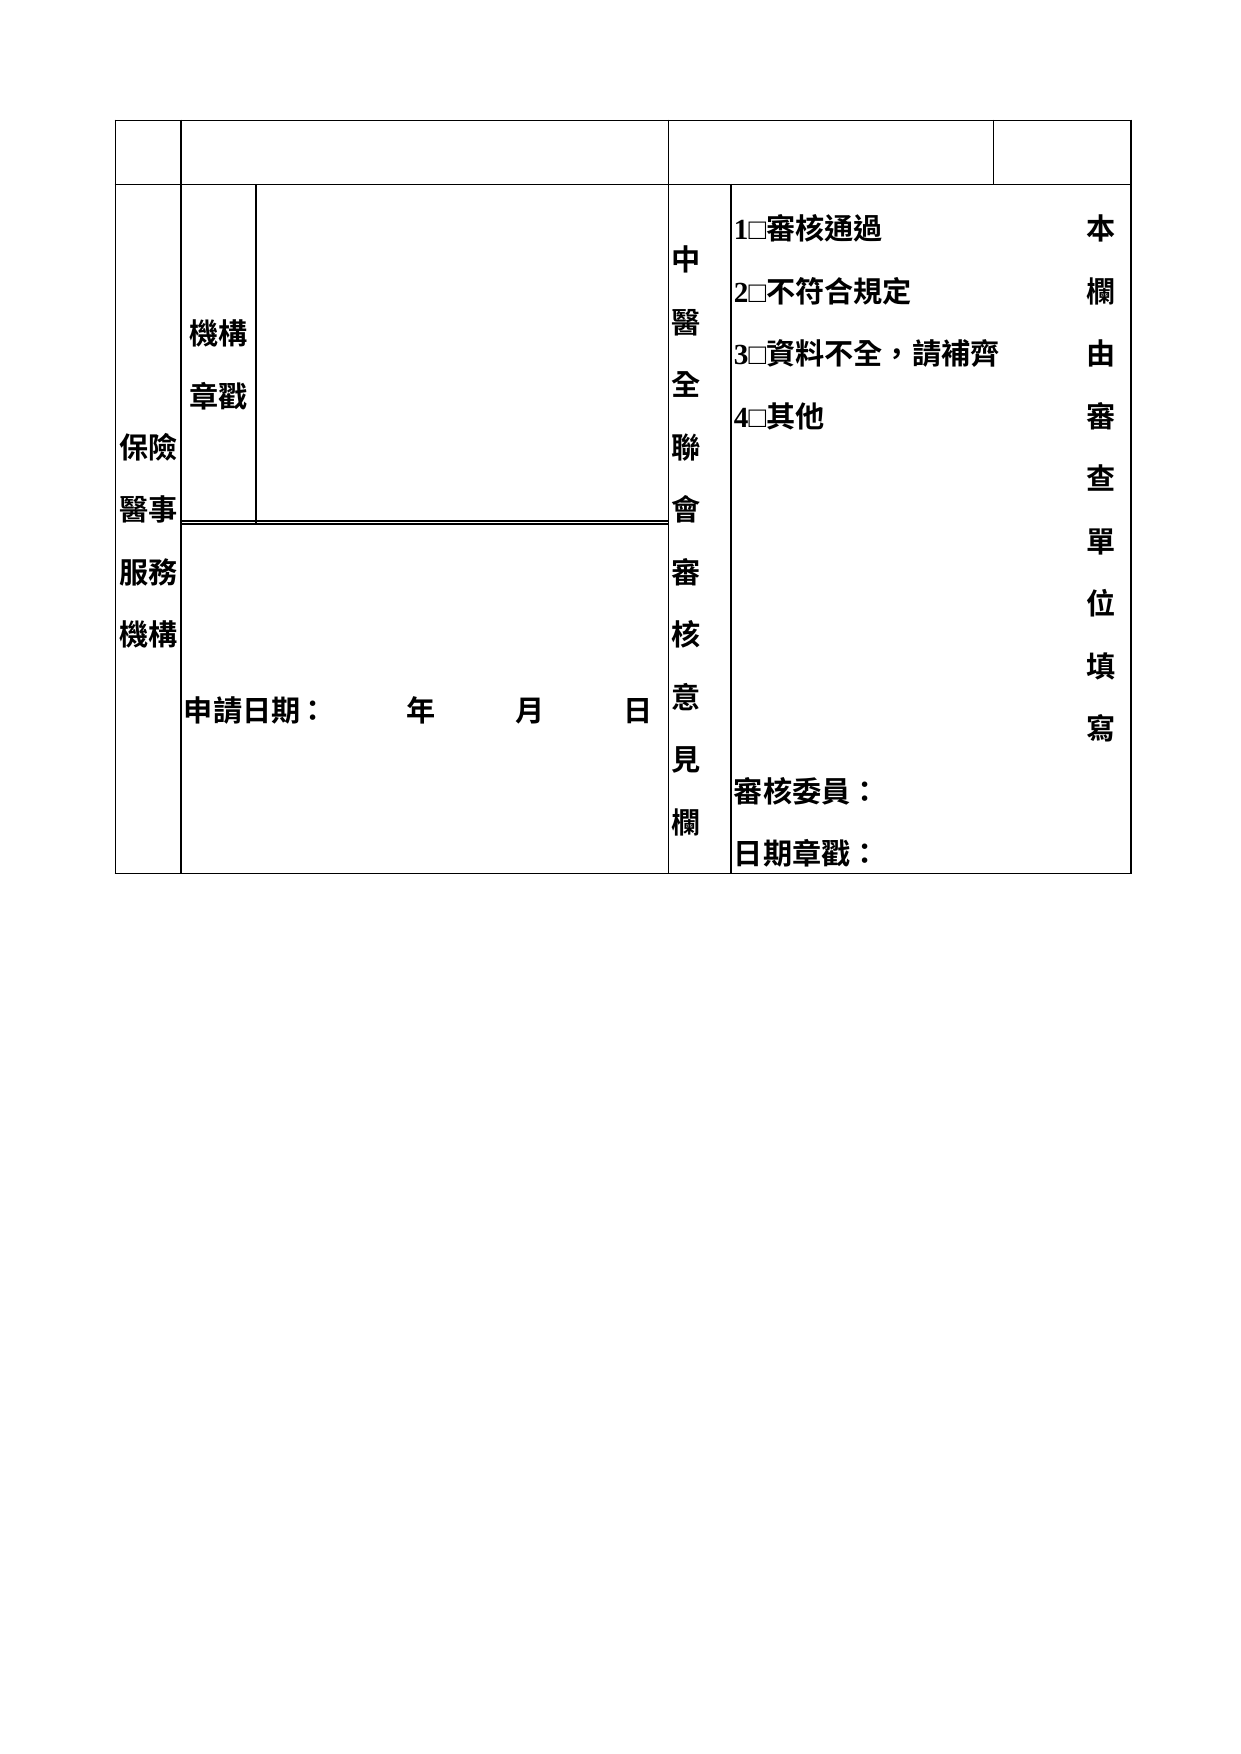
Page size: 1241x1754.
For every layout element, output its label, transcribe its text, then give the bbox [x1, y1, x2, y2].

table_cell [994, 121, 1130, 184]
table_cell [257, 185, 668, 520]
table_cell [669, 121, 993, 184]
table_cell 1□審核通過 2□不符合規定 3□資料不全，請補齊 4□其他 審核委員： 日期章戳： [732, 185, 1072, 873]
table_cell 保險醫事服務機構 [116, 185, 180, 873]
table_cell 本欄由審查單位填寫 [1072, 185, 1130, 873]
table_cell 機構章戳 [182, 185, 255, 520]
table_cell 申請日期： 年 月 日 [182, 525, 668, 873]
table_cell [182, 121, 668, 184]
table_cell [116, 121, 180, 184]
table_cell 中醫全聯會審核意見欄 [669, 185, 730, 873]
